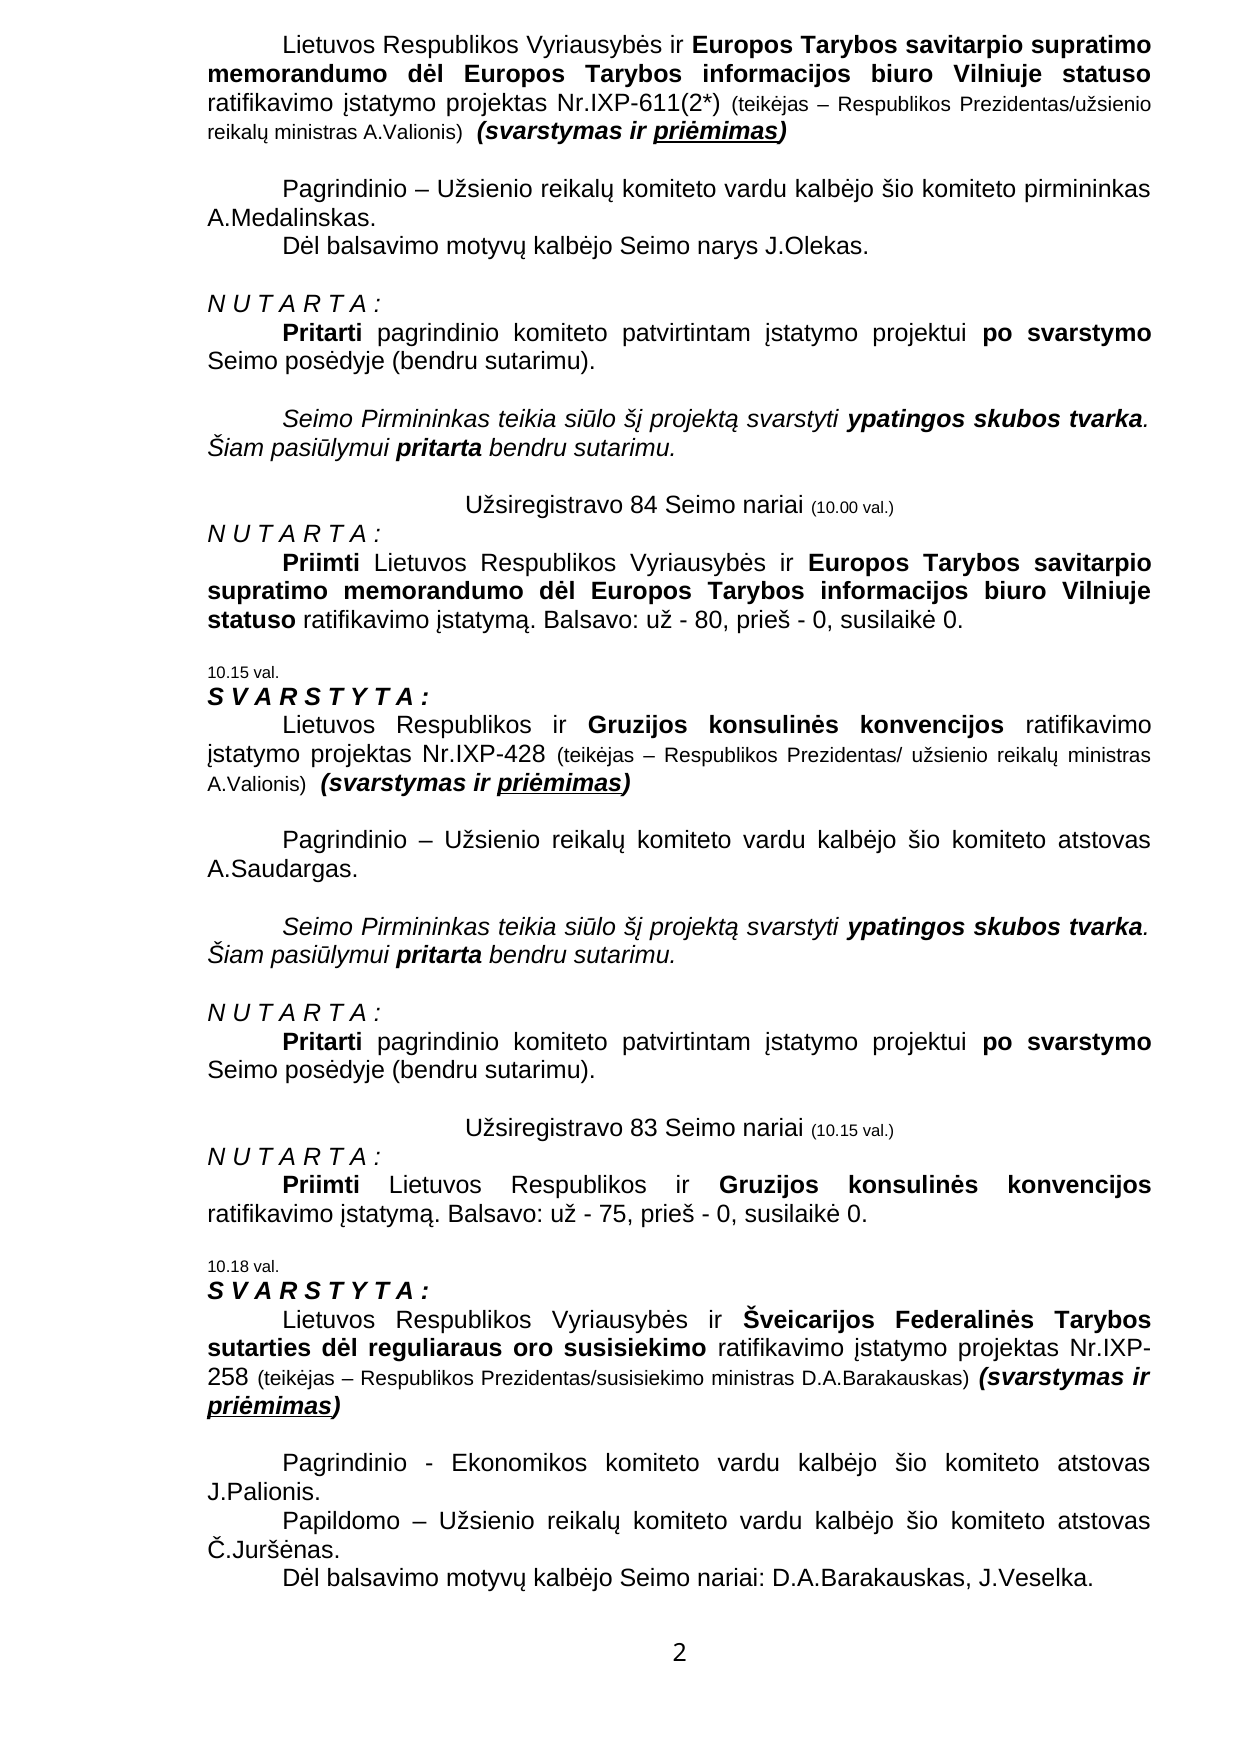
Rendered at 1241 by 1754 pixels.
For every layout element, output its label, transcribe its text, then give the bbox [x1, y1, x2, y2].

text Priimti Lietuvos Respublikos ir Gruzijos konsulinės konvencijos ratifikavimo įstatymą. Balsavo: už - 75, prieš - 0, susilaikė 0. [207, 1170, 1152, 1228]
text S V A R S T Y T A : [207, 1276, 1152, 1304]
text Papildomo – Užsienio reikalų komiteto vardu kalbėjo šio komiteto atstovas Č.Juršėnas. [207, 1506, 1152, 1563]
text Pagrindinio – Užsienio reikalų komiteto vardu kalbėjo šio komiteto pirmininkas A.Medalinskas. [207, 174, 1152, 231]
text Užsiregistravo 84 Seimo nariai (10.00 val.) [207, 490, 1152, 519]
text Dėl balsavimo motyvų kalbėjo Seimo narys J.Olekas. [207, 231, 1152, 260]
text Pagrindinio – Užsienio reikalų komiteto vardu kalbėjo šio komiteto atstovas A.Saudargas. [207, 825, 1152, 883]
text 10.15 val. [207, 662, 1152, 682]
text 10.18 val. [207, 1257, 1152, 1276]
text Dėl balsavimo motyvų kalbėjo Seimo nariai: D.A.Barakauskas, J.Veselka. [207, 1563, 1152, 1592]
text N U T A R T A : [207, 289, 1152, 317]
text Pritarti pagrindinio komiteto patvirtintam įstatymo projektui po svarstymo Seimo posėdyje (bendru sutarimu). [207, 1027, 1152, 1084]
text Seimo Pirmininkas teikia siūlo šį projektą svarstyti ypatingos skubos tvarka. Šiam pasiūlymui pritarta bendru sutarimu. [207, 404, 1152, 461]
text Seimo Pirmininkas teikia siūlo šį projektą svarstyti ypatingos skubos tvarka. Šiam pasiūlymui pritarta bendru sutarimu. [207, 912, 1152, 969]
text N U T A R T A : [207, 1142, 1152, 1170]
text N U T A R T A : [207, 998, 1152, 1027]
text Užsiregistravo 83 Seimo nariai (10.15 val.) [207, 1113, 1152, 1142]
text Lietuvos Respublikos Vyriausybės ir Europos Tarybos savitarpio supratimo memorandumo dėl Europos Tarybos informacijos biuro Vilniuje statuso ratifikavimo įstatymo projektas Nr.IXP-611(2*) (teikėjas – Respublikos Prezidentas/užsienio reikalų ministras A.Valionis) (svarstymas ir priėmimas) [207, 30, 1152, 145]
text Pritarti pagrindinio komiteto patvirtintam įstatymo projektui po svarstymo Seimo posėdyje (bendru sutarimu). [207, 317, 1152, 375]
text Pagrindinio - Ekonomikos komiteto vardu kalbėjo šio komiteto atstovas J.Palionis. [207, 1448, 1152, 1506]
text Lietuvos Respublikos ir Gruzijos konsulinės konvencijos ratifikavimo įstatymo projektas Nr.IXP-428 (teikėjas – Respublikos Prezidentas/ užsienio reikalų ministras A.Valionis) (svarstymas ir priėmimas) [207, 710, 1152, 797]
text Lietuvos Respublikos Vyriausybės ir Šveicarijos Federalinės Tarybos sutarties dėl reguliaraus oro susisiekimo ratifikavimo įstatymo projektas Nr.IXP-258 (teikėjas – Respublikos Prezidentas/susisiekimo ministras D.A.Barakauskas) (svarstymas ir priėmimas) [207, 1304, 1152, 1419]
text N U T A R T A : [207, 519, 1152, 547]
text S V A R S T Y T A : [207, 682, 1152, 710]
text Priimti Lietuvos Respublikos Vyriausybės ir Europos Tarybos savitarpio supratimo memorandumo dėl Europos Tarybos informacijos biuro Vilniuje statuso ratifikavimo įstatymą. Balsavo: už - 80, prieš - 0, susilaikė 0. [207, 547, 1152, 634]
